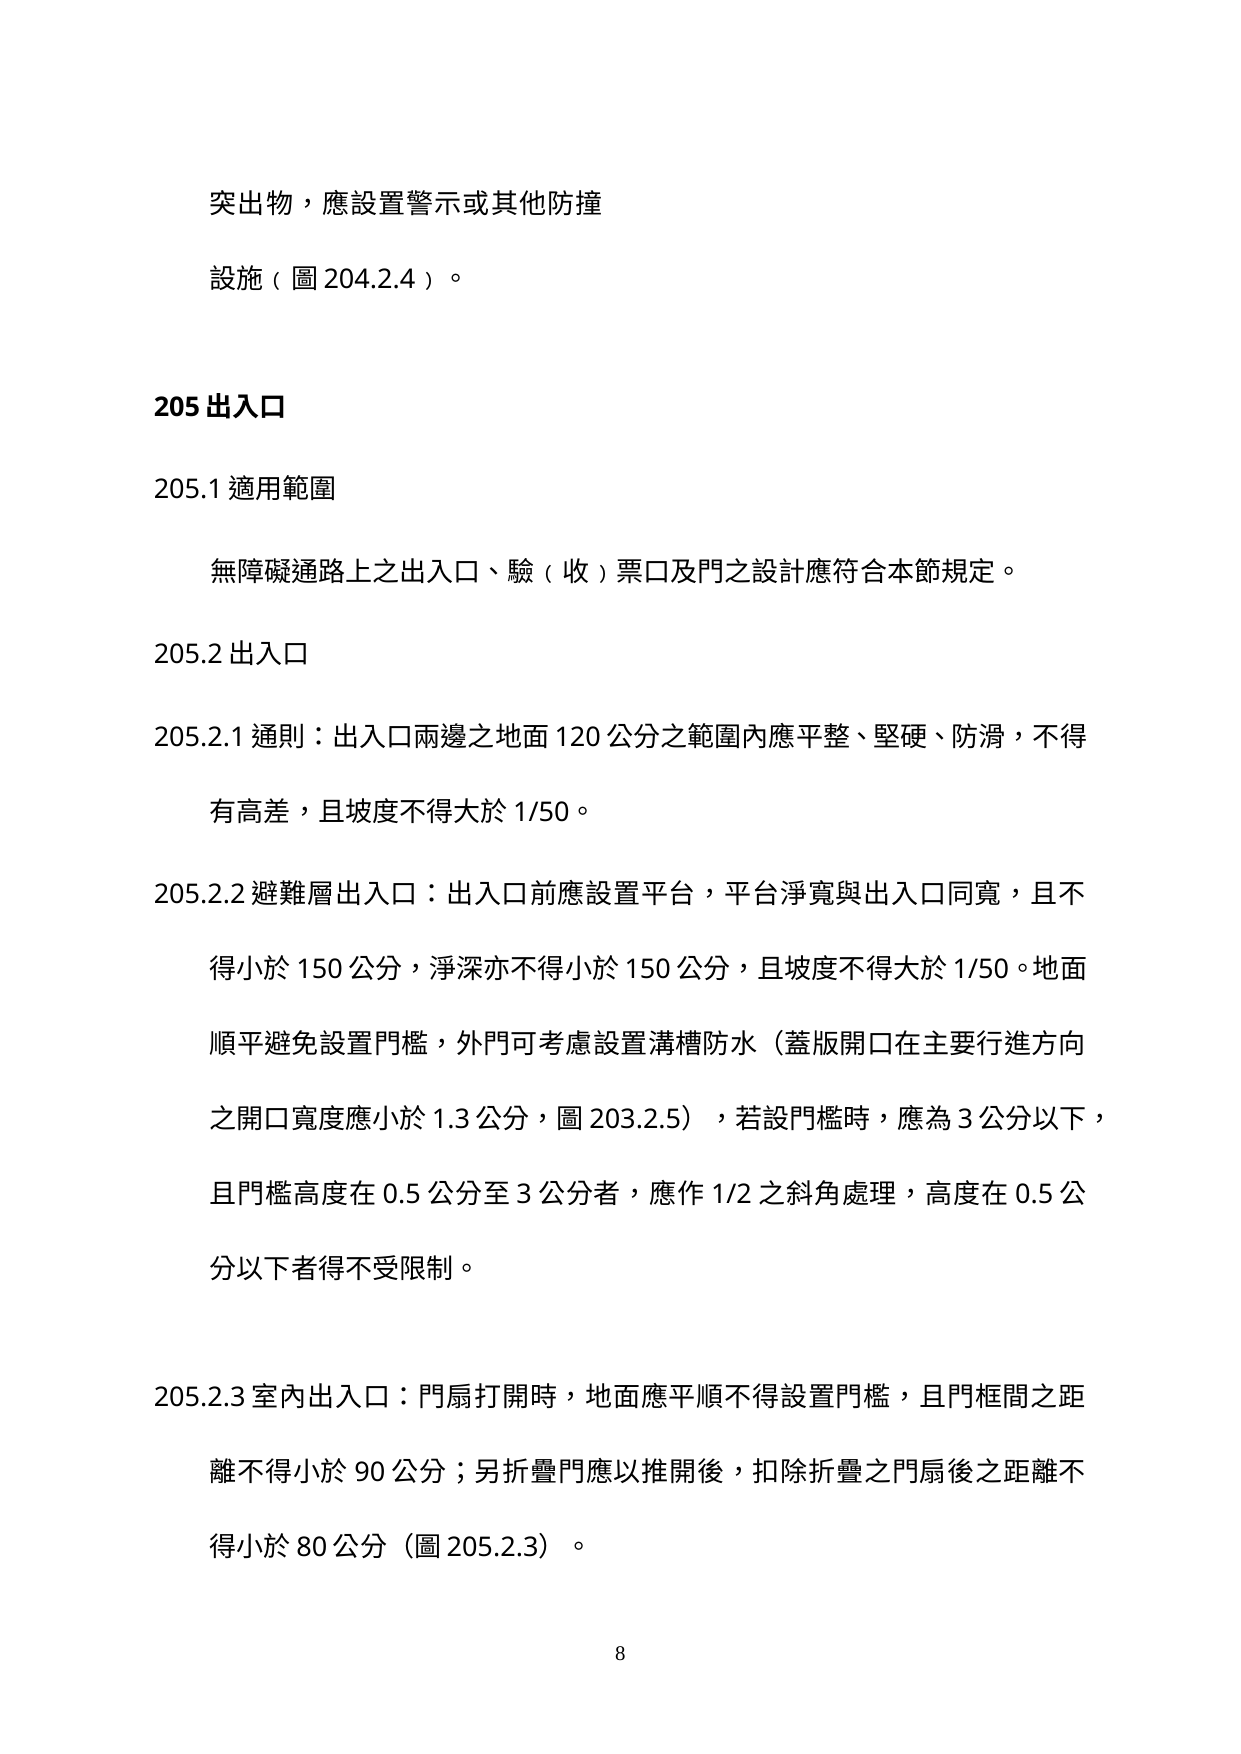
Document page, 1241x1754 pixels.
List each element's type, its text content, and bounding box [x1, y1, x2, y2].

text 205.2.1通則：出入口兩邊之地面120公分之範圍內應平整、堅硬、防滑，不得有高差，且坡度不得大於1/50。 [153, 697, 1087, 847]
text 205出入口 [153, 367, 1087, 442]
text 205.2.3室內出入口：門扇打開時，地面應平順不得設置門檻，且門框間之距離不得小於90公分；另折疊門應以推開後，扣除折疊之門扇後之距離不得小於80公分（圖205.2.3）。 [153, 1357, 1087, 1582]
text 205.1適用範圍 [153, 449, 1087, 524]
text 突出物，應設置警示或其他防撞設施﹙圖204.2.4﹚。 [153, 164, 603, 314]
text 205.2出入口 [153, 614, 1087, 689]
text 無障礙通路上之出入口、驗﹙收﹚票口及門之設計應符合本節規定。 [210, 532, 1087, 607]
text 205.2.2避難層出入口：出入口前應設置平台，平台淨寬與出入口同寬，且不得小於150公分，淨深亦不得小於150公分，且坡度不得大於1/50。地面順平避免設置門檻，外門可考慮設置溝槽防水（蓋版開口在主要行進方向之開口寬度應小於1.3公分，圖203.2.5），若設門檻時，應為3公分以下，且門檻高度在0.5公分至3公分者，應作1/2之斜角處理，高度在0.5公分以下者得不受限制。 [153, 854, 1087, 1304]
